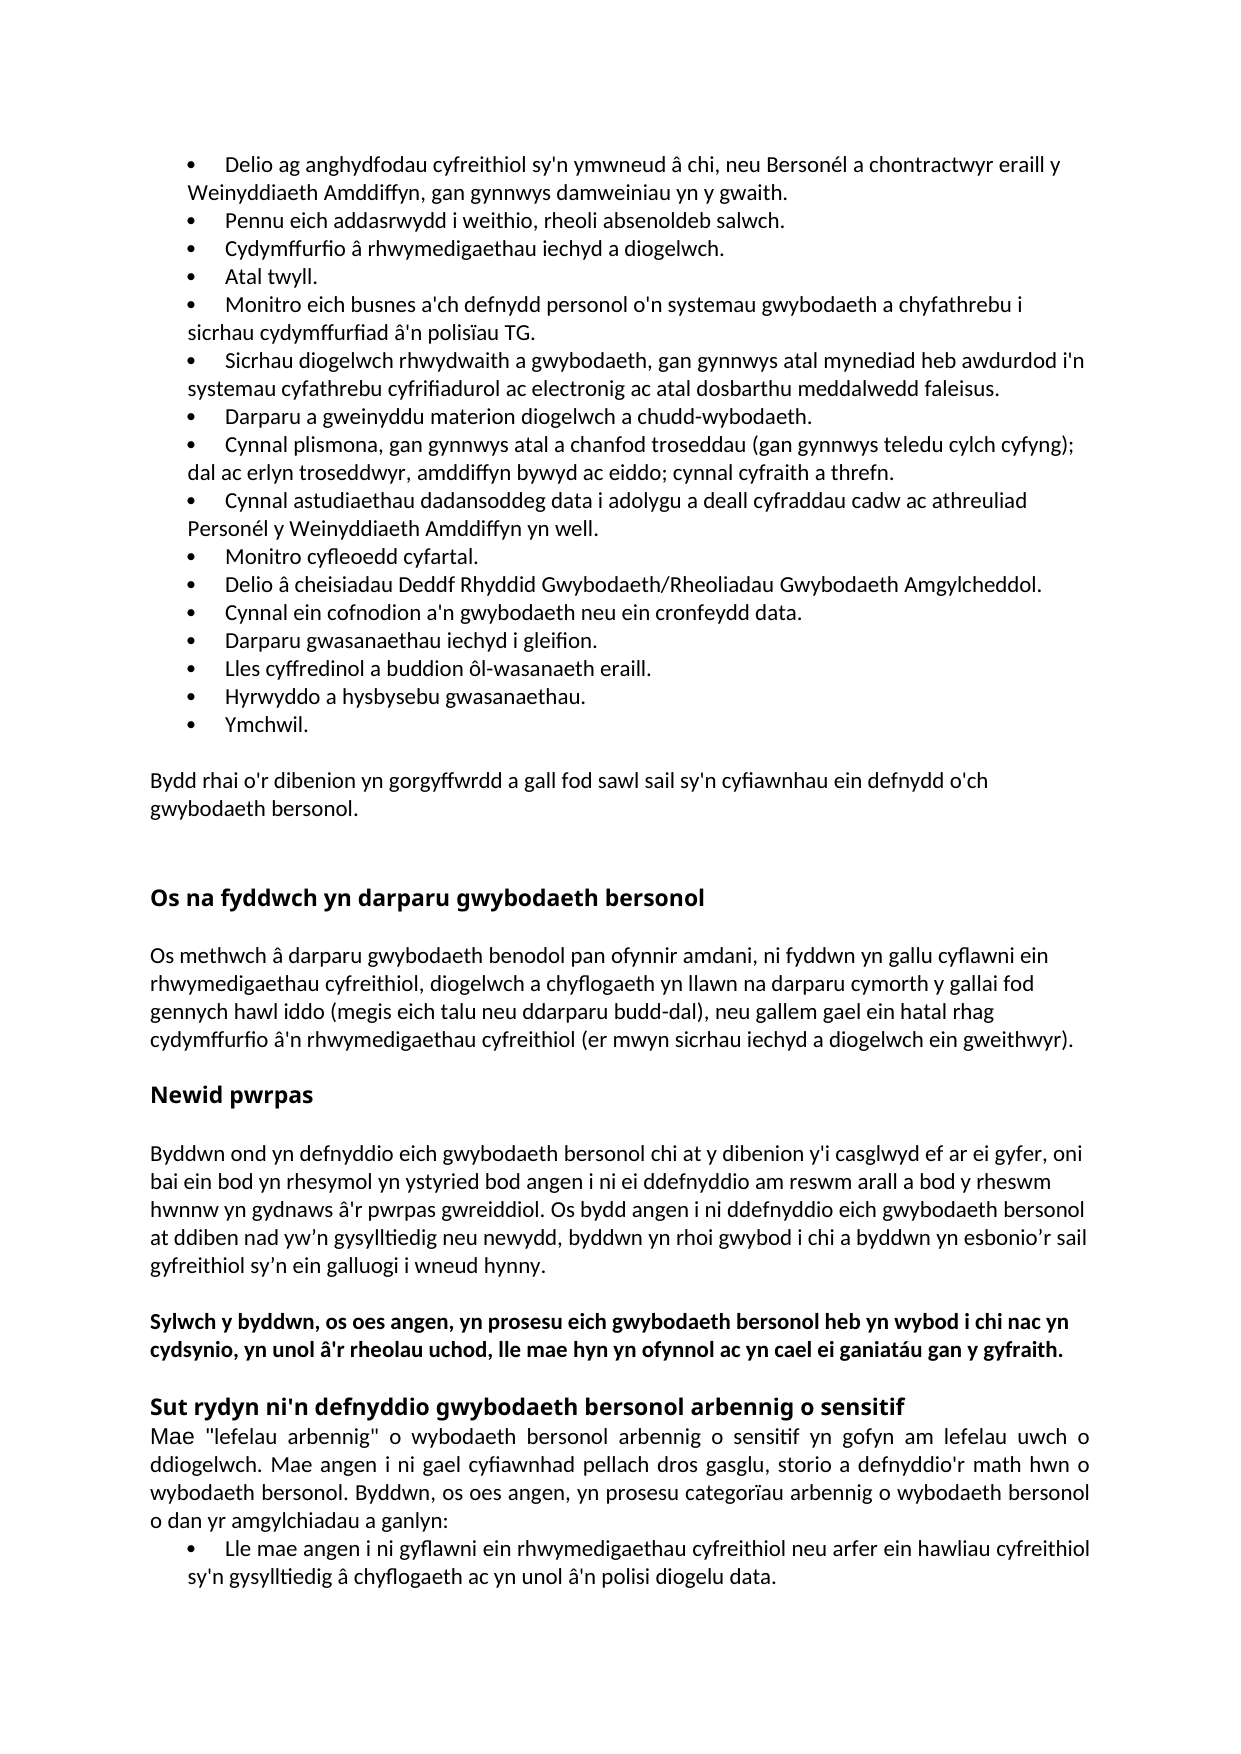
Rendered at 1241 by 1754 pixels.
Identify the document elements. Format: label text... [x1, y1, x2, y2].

text Os na fyddwch yn darparu gwybodaeth bersonol [150, 882, 1090, 913]
text Sylwch y byddwn, os oes angen, yn prosesu eich gwybodaeth bersonol heb yn wybod i chi nac yn cydsynio, yn unol â'r rheolau uchod, lle mae hyn yn ofynnol ac yn cael ei ganiatáu gan y gyfraith. [150, 1307, 1090, 1363]
list Cydymffurfio â rhwymedigaethau iechyd a diogelwch. [187, 234, 1090, 262]
list Lle mae angen i ni gyflawni ein rhwymedigaethau cyfreithiol neu arfer ein hawliau cyfreithiol sy'n gysylltiedig â chyflogaeth ac yn unol â'n polisi diogelu data. [187, 1534, 1090, 1590]
list Pennu eich addasrwydd i weithio, rheoli absenoldeb salwch. [187, 206, 1090, 234]
list Cynnal astudiaethau dadansoddeg data i adolygu a deall cyfraddau cadw ac athreuliad Personél y Weinyddiaeth Amddiffyn yn well. [187, 486, 1090, 542]
list Darparu a gweinyddu materion diogelwch a chudd-wybodaeth. [187, 402, 1090, 430]
text Sut rydyn ni'n defnyddio gwybodaeth bersonol arbennig o sensitif [150, 1391, 1090, 1422]
list Delio ag anghydfodau cyfreithiol sy'n ymwneud â chi, neu Bersonél a chontractwyr eraill y Weinyddiaeth Amddiffyn, gan gynnwys damweiniau yn y gwaith. [187, 150, 1090, 206]
list Delio â cheisiadau Deddf Rhyddid Gwybodaeth/Rheoliadau Gwybodaeth Amgylcheddol. [187, 570, 1090, 598]
text Mae "lefelau arbennig" o wybodaeth bersonol arbennig o sensitif yn gofyn am lefelau uwch o ddiogelwch. Mae angen i ni gael cyfiawnhad pellach dros gasglu, storio a defnyddio'r math hwn o wybodaeth bersonol. Byddwn, os oes angen, yn prosesu categorïau arbennig o wybodaeth bersonol o dan yr amgylchiadau a ganlyn: [150, 1422, 1090, 1534]
list Lles cyffredinol a buddion ôl-wasanaeth eraill. [187, 654, 1090, 682]
list Ymchwil. [187, 710, 1090, 738]
text Bydd rhai o'r dibenion yn gorgyffwrdd a gall fod sawl sail sy'n cyfiawnhau ein defnydd o'ch gwybodaeth bersonol. [150, 766, 1090, 822]
list Monitro eich busnes a'ch defnydd personol o'n systemau gwybodaeth a chyfathrebu i sicrhau cydymffurfiad â'n polisïau TG. [187, 290, 1090, 346]
list Cynnal plismona, gan gynnwys atal a chanfod troseddau (gan gynnwys teledu cylch cyfyng); dal ac erlyn troseddwyr, amddiffyn bywyd ac eiddo; cynnal cyfraith a threfn. [187, 430, 1090, 486]
list Hyrwyddo a hysbysebu gwasanaethau. [187, 682, 1090, 710]
text Newid pwrpas [150, 1079, 1090, 1111]
text Byddwn ond yn defnyddio eich gwybodaeth bersonol chi at y dibenion y'i casglwyd ef ar ei gyfer, oni bai ein bod yn rhesymol yn ystyried bod angen i ni ei ddefnyddio am reswm arall a bod y rheswm hwnnw yn gydnaws â'r pwrpas gwreiddiol. Os bydd angen i ni ddefnyddio eich gwybodaeth bersonol at ddiben nad yw’n gysylltiedig neu newydd, byddwn yn rhoi gwybod i chi a byddwn yn esbonio’r sail gyfreithiol sy’n ein galluogi i wneud hynny. [150, 1139, 1090, 1279]
list Monitro cyfleoedd cyfartal. [187, 542, 1090, 570]
list Atal twyll. [187, 262, 1090, 290]
list Darparu gwasanaethau iechyd i gleifion. [187, 626, 1090, 654]
text Os methwch â darparu gwybodaeth benodol pan ofynnir amdani, ni fyddwn yn gallu cyflawni ein rhwymedigaethau cyfreithiol, diogelwch a chyflogaeth yn llawn na darparu cymorth y gallai fod gennych hawl iddo (megis eich talu neu ddarparu budd-dal), neu gallem gael ein hatal rhag cydymffurfio â'n rhwymedigaethau cyfreithiol (er mwyn sicrhau iechyd a diogelwch ein gweithwyr). [150, 941, 1090, 1053]
list Sicrhau diogelwch rhwydwaith a gwybodaeth, gan gynnwys atal mynediad heb awdurdod i'n systemau cyfathrebu cyfrifiadurol ac electronig ac atal dosbarthu meddalwedd faleisus. [187, 346, 1090, 402]
list Cynnal ein cofnodion a'n gwybodaeth neu ein cronfeydd data. [187, 598, 1090, 626]
